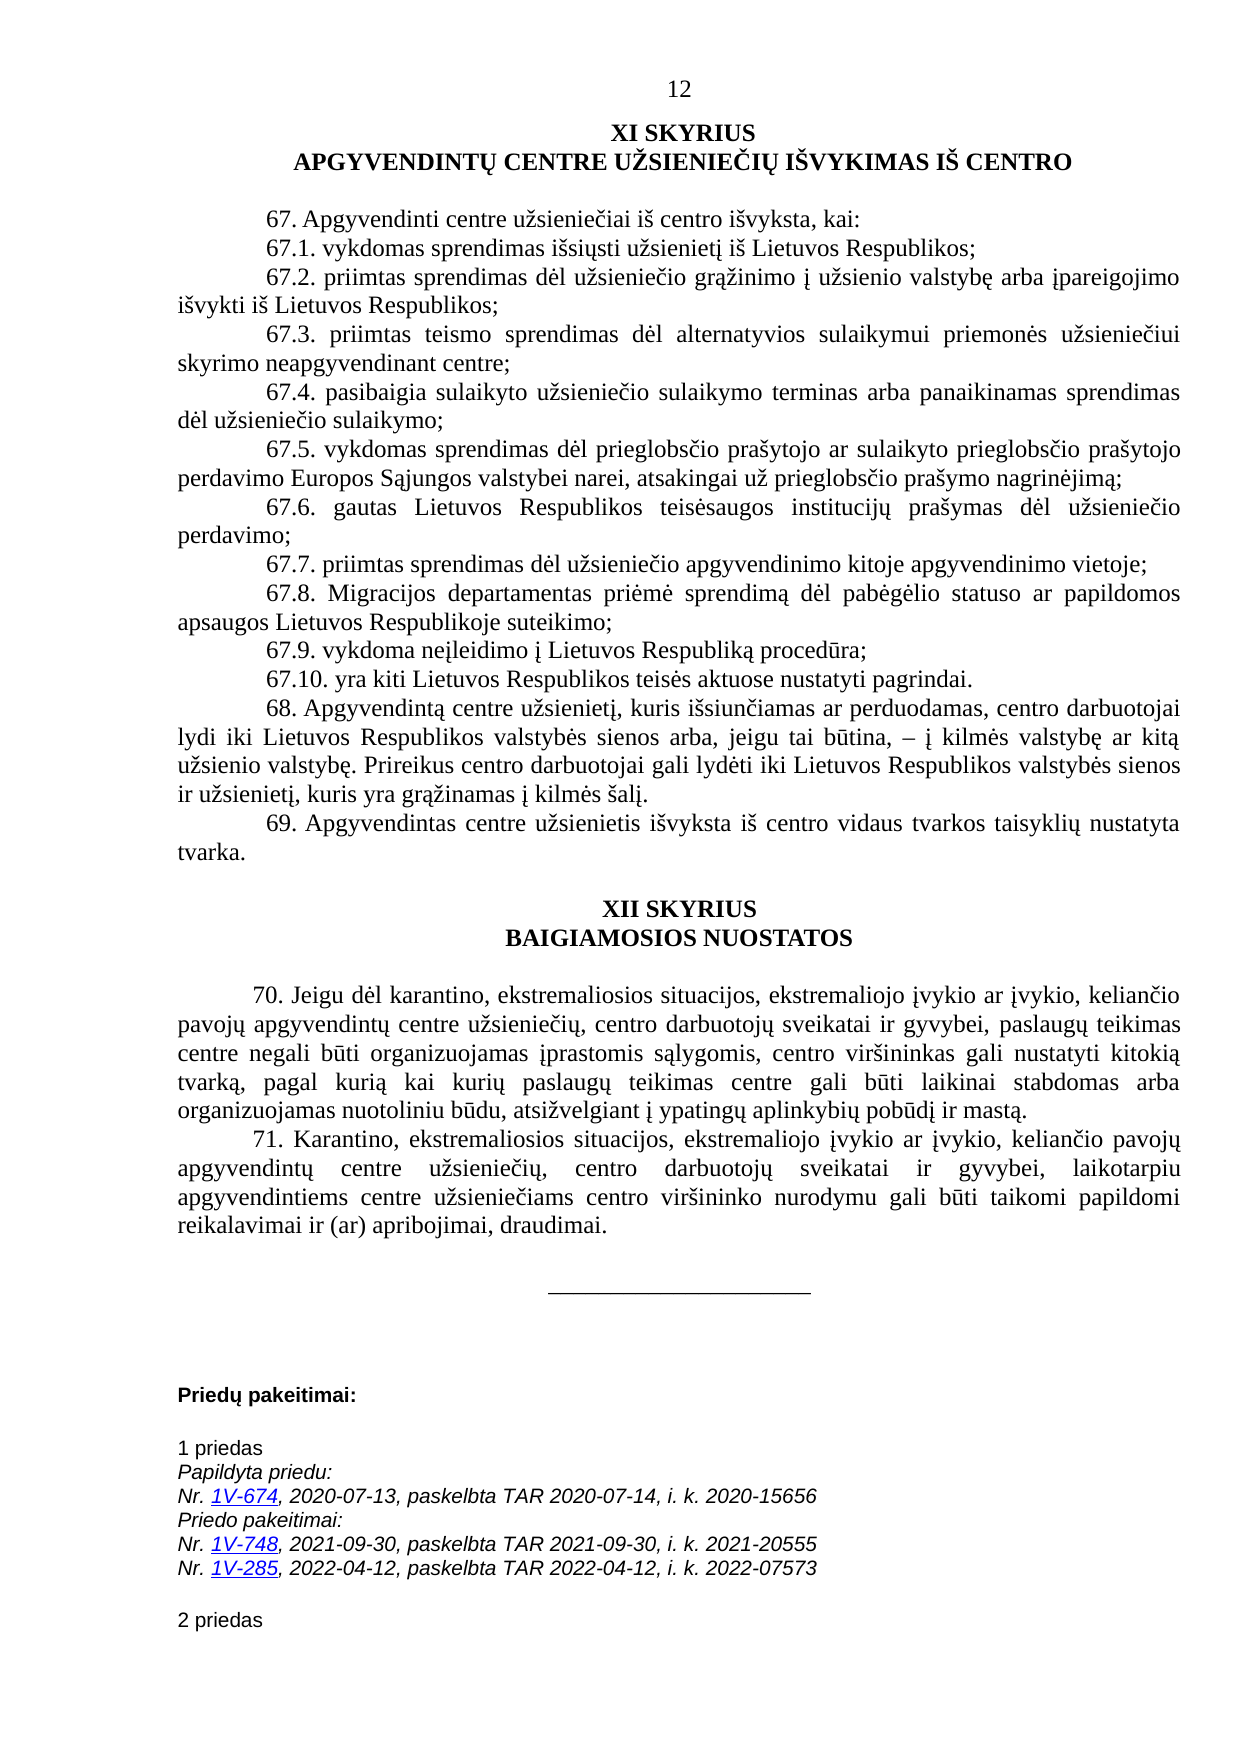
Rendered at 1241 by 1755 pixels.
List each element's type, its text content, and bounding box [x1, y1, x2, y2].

text 71. Karantino, ekstremaliosios situacijos, ekstremaliojo įvykio ar įvykio, keliančio pavojų apgyvendintų centre užsieniečių, centro darbuotojų sveikatai ir gyvybei, laikotarpiu apgyvendintiems centre užsieniečiams centro viršininko nurodymu gali būti taikomi papildomi reikalavimai ir (ar) apribojimai, draudimai. [177, 1124, 1181, 1239]
text 67.1. vykdomas sprendimas išsiųsti užsienietį iš Lietuvos Respublikos; [177, 233, 1181, 262]
text Priedo pakeitimai: [177, 1508, 1181, 1532]
text _____________________ [177, 1268, 1181, 1297]
text 70. Jeigu dėl karantino, ekstremaliosios situacijos, ekstremaliojo įvykio ar įvykio, keliančio pavojų apgyvendintų centre užsieniečių, centro darbuotojų sveikatai ir gyvybei, paslaugų teikimas centre negali būti organizuojamas įprastomis sąlygomis, centro viršininkas gali nustatyti kitokią tvarką, pagal kurią kai kurių paslaugų teikimas centre gali būti laikinai stabdomas arba organizuojamas nuotoliniu būdu, atsižvelgiant į ypatingų aplinkybių pobūdį ir mastą. [177, 981, 1181, 1124]
text 67. Apgyvendinti centre užsieniečiai iš centro išvyksta, kai: [177, 204, 1181, 233]
text APGYVENDINTŲ CENTRE UŽSIENIEČIŲ IŠVYKIMAS IŠ CENTRO [177, 147, 1181, 176]
text BAIGIAMOSIOS NUOSTATOS [177, 923, 1181, 952]
text 68. Apgyvendintą centre užsienietį, kuris išsiunčiamas ar perduodamas, centro darbuotojai lydi iki Lietuvos Respublikos valstybės sienos arba, jeigu tai būtina, – į kilmės valstybę ar kitą užsienio valstybę. Prireikus centro darbuotojai gali lydėti iki Lietuvos Respublikos valstybės sienos ir užsienietį, kuris yra grąžinamas į kilmės šalį. [177, 693, 1181, 808]
text Nr. 1V-748, 2021-09-30, paskelbta TAR 2021-09-30, i. k. 2021-20555 [177, 1532, 1181, 1556]
text Priedų pakeitimai: [177, 1383, 1181, 1407]
text 67.2. priimtas sprendimas dėl užsieniečio grąžinimo į užsienio valstybę arba įpareigojimo išvykti iš Lietuvos Respublikos; [177, 262, 1181, 319]
text 2 priedas [177, 1608, 1181, 1632]
text 67.5. vykdomas sprendimas dėl prieglobsčio prašytojo ar sulaikyto prieglobsčio prašytojo perdavimo Europos Sąjungos valstybei narei, atsakingai už prieglobsčio prašymo nagrinėjimą; [177, 434, 1181, 492]
text 67.10. yra kiti Lietuvos Respublikos teisės aktuose nustatyti pagrindai. [177, 664, 1181, 693]
text Nr. 1V-285, 2022-04-12, paskelbta TAR 2022-04-12, i. k. 2022-07573 [177, 1556, 1181, 1579]
text Papildyta priedu: [177, 1460, 1181, 1484]
text Nr. 1V-674, 2020-07-13, paskelbta TAR 2020-07-14, i. k. 2020-15656 [177, 1484, 1181, 1508]
text 67.4. pasibaigia sulaikyto užsieniečio sulaikymo terminas arba panaikinamas sprendimas dėl užsieniečio sulaikymo; [177, 377, 1181, 434]
text XII SKYRIUS [177, 894, 1181, 923]
text 67.3. priimtas teismo sprendimas dėl alternatyvios sulaikymui priemonės užsieniečiui skyrimo neapgyvendinant centre; [177, 319, 1181, 377]
text 67.7. priimtas sprendimas dėl užsieniečio apgyvendinimo kitoje apgyvendinimo vietoje; [177, 549, 1181, 578]
text 67.6. gautas Lietuvos Respublikos teisėsaugos institucijų prašymas dėl užsieniečio perdavimo; [177, 492, 1181, 549]
text XI SKYRIUS [177, 118, 1181, 147]
text 69. Apgyvendintas centre užsienietis išvyksta iš centro vidaus tvarkos taisyklių nustatyta tvarka. [177, 808, 1181, 866]
text 67.9. vykdoma neįleidimo į Lietuvos Respubliką procedūra; [177, 636, 1181, 664]
text 67.8. Migracijos departamentas priėmė sprendimą dėl pabėgėlio statuso ar papildomos apsaugos Lietuvos Respublikoje suteikimo; [177, 578, 1181, 636]
text 1 priedas [177, 1436, 1181, 1460]
